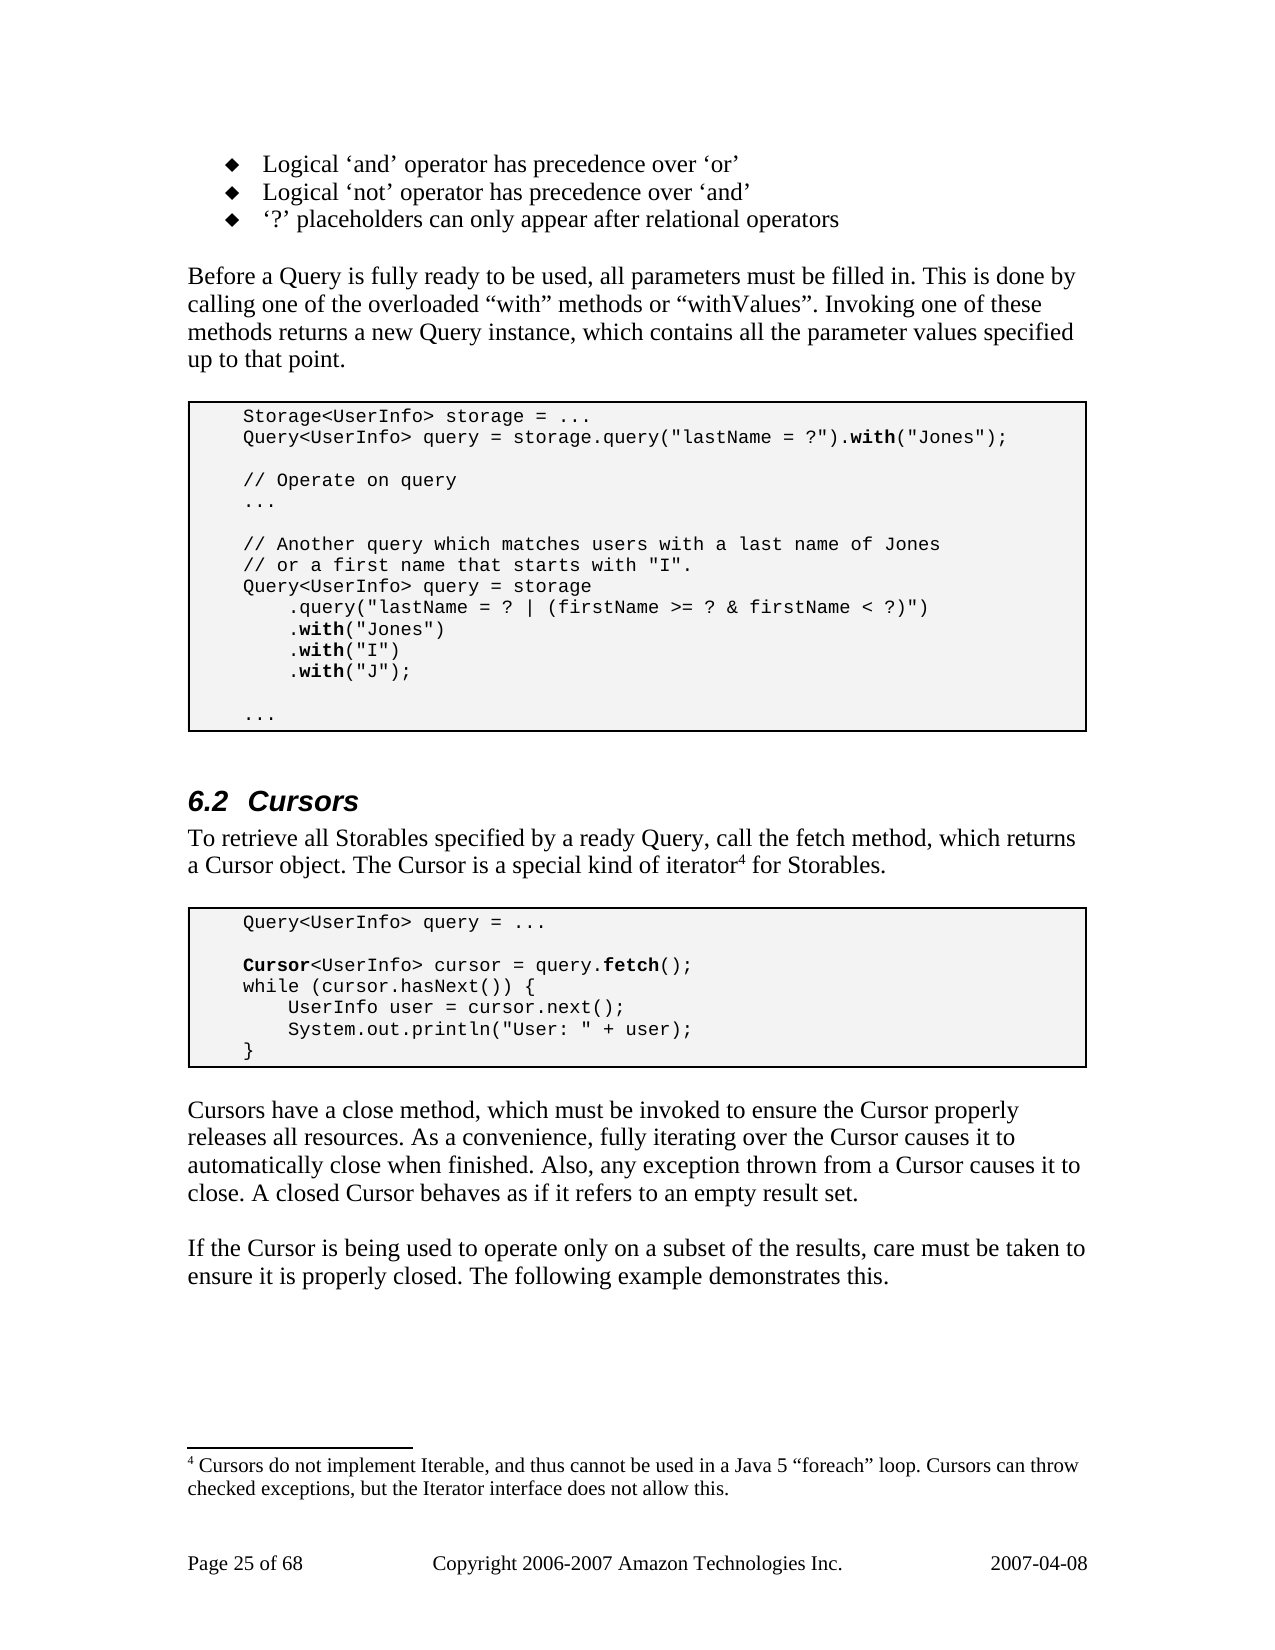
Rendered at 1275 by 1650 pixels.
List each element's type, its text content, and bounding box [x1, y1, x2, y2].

text // Another query which matches users with a last name of Jones [190, 528, 1085, 549]
text If the Cursor is being used to operate only on a subset of the results, care must be taken to ensure it is properly closed. The following example demonstrates this. [187, 1234, 1087, 1290]
text Cursors do not implement Iterable, and thus cannot be used in a Java 5 “foreach” loop. Cursors can throw checked exceptions, but the Iterator interface does not allow this. [187, 1454, 1087, 1500]
text Before a Query is fully ready to be used, all parameters must be filled in. This is done by calling one of the overloaded “with” methods or “withValues”. Invoking one of these methods returns a new Query instance, which contains all the parameter values specified up to that point. [187, 262, 1087, 373]
list ‘?’ placeholders can only appear after relational operators [225, 205, 1087, 233]
text // Operate on query [190, 464, 1085, 486]
text Cursors have a close method, which must be invoked to ensure the Cursor properly releases all resources. As a convenience, fully iterating over the Cursor causes it to automatically close when finished. Also, any exception thrown from a Cursor causes it to close. A closed Cursor behaves as if it refers to an empty result set. [187, 1096, 1087, 1207]
text // or a first name that starts with "I". [190, 549, 1085, 571]
list Logical ‘and’ operator has precedence over ‘or’ [225, 150, 1087, 178]
text .with("Jones") [190, 613, 1085, 634]
text .with("I") [190, 634, 1085, 656]
text System.out.println("User: " + user); [190, 1013, 1085, 1034]
subtitle Cursors [187, 785, 1087, 817]
text ... [190, 486, 1085, 507]
text To retrieve all Storables specified by a ready Query, call the fetch method, which returns a Cursor object. The Cursor is a special kind of iterator for Storables. [187, 824, 1087, 879]
text .query("lastName = ? | (firstName >= ? & firstName < ?)") [190, 592, 1085, 613]
text Query<UserInfo> query = storage.query("lastName = ?").with("Jones"); [190, 422, 1085, 443]
text UserInfo user = cursor.next(); [190, 992, 1085, 1013]
text Storage<UserInfo> storage = ... [190, 403, 1085, 422]
text .with("J"); [190, 656, 1085, 677]
text Query<UserInfo> query = ... [190, 909, 1085, 928]
text Query<UserInfo> query = storage [190, 571, 1085, 592]
text ... [190, 698, 1085, 730]
list Logical ‘not’ operator has precedence over ‘and’ [225, 178, 1087, 205]
text Cursor<UserInfo> cursor = query.fetch(); [190, 949, 1085, 971]
text while (cursor.hasNext()) { [190, 971, 1085, 992]
text } [190, 1034, 1085, 1066]
